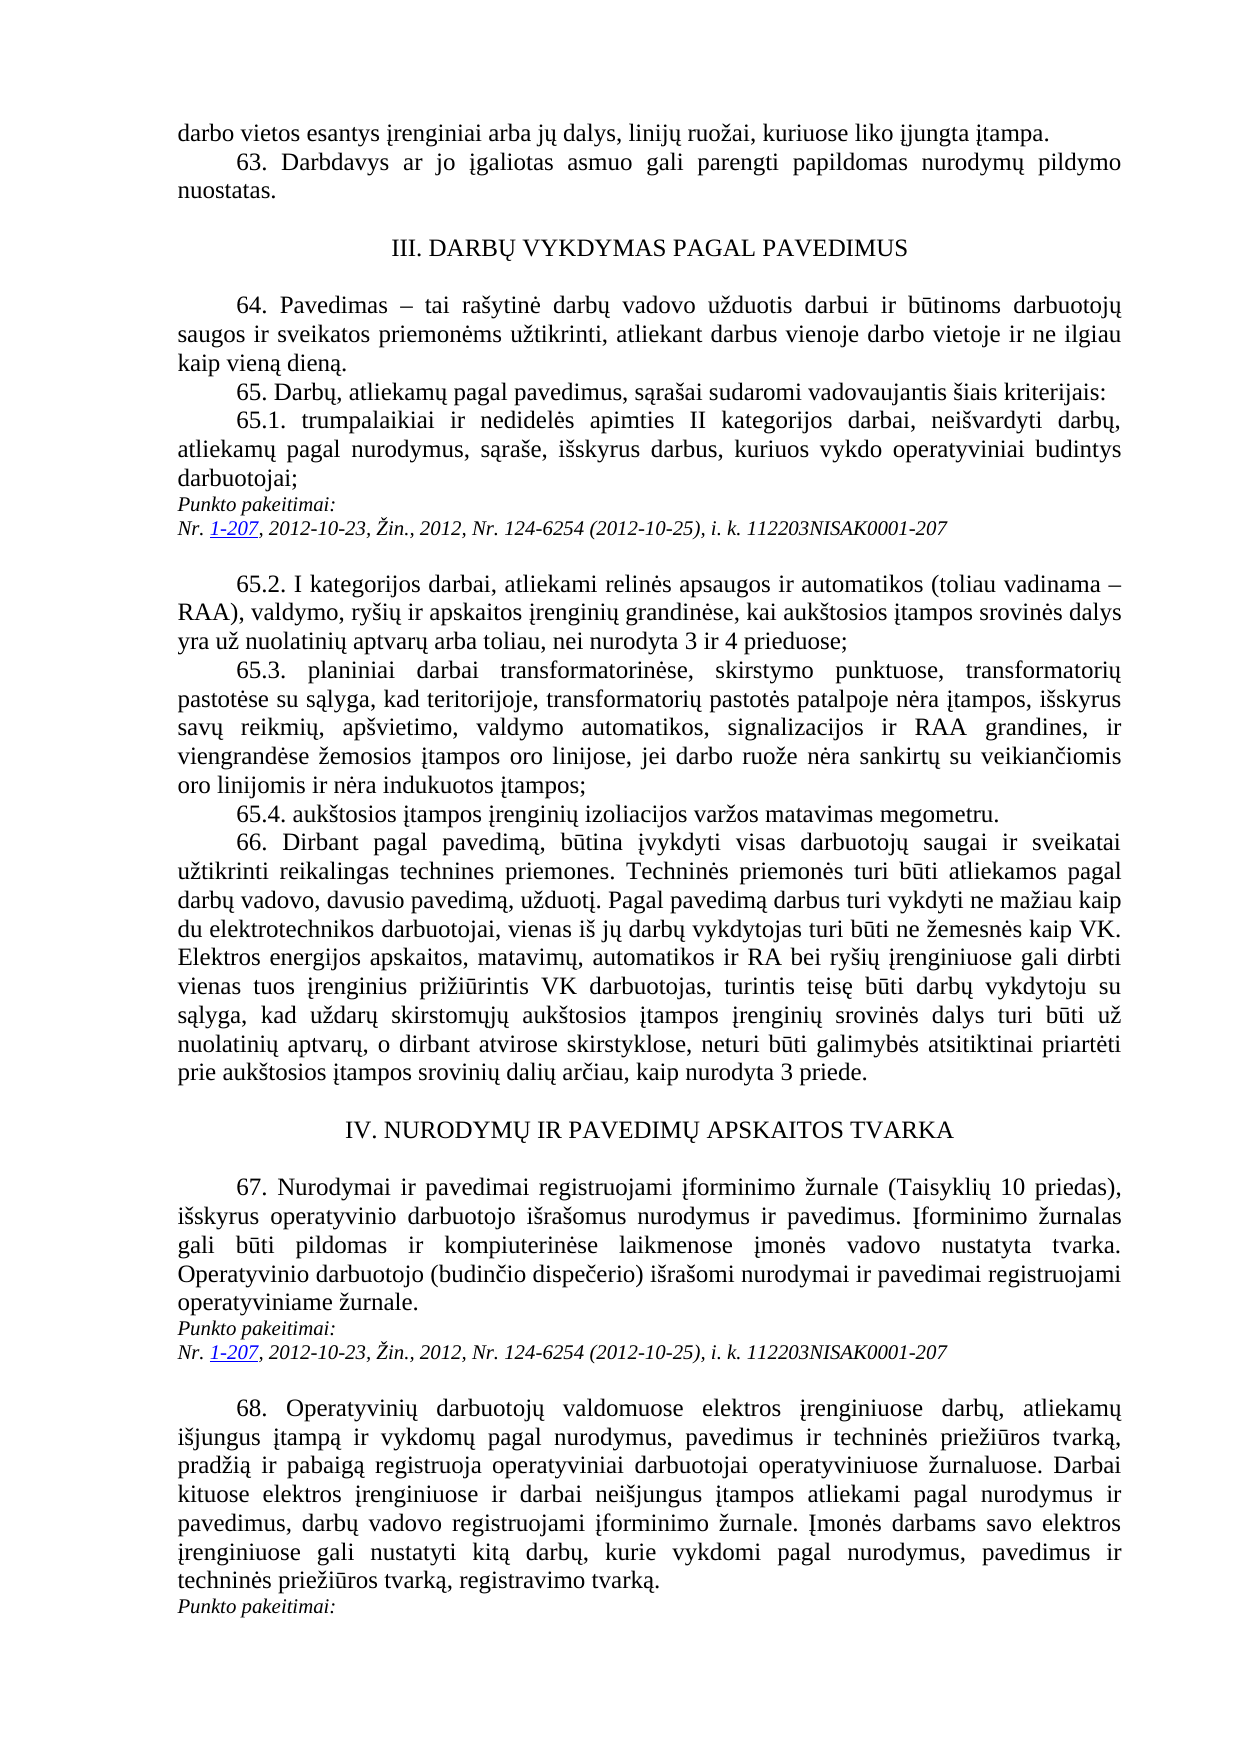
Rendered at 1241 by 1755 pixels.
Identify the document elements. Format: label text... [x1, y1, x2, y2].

text darbo vietos esantys įrenginiai arba jų dalys, linijų ruožai, kuriuose liko įjungta įtampa. [177, 118, 1122, 147]
text 68. Operatyvinių darbuotojų valdomuose elektros įrenginiuose darbų, atliekamų išjungus įtampą ir vykdomų pagal nurodymus, pavedimus ir techninės priežiūros tvarką, pradžią ir pabaigą registruoja operatyviniai darbuotojai operatyviniuose žurnaluose. Darbai kituose elektros įrenginiuose ir darbai neišjungus įtampos atliekami pagal nurodymus ir pavedimus, darbų vadovo registruojami įforminimo žurnale. Įmonės darbams savo elektros įrenginiuose gali nustatyti kitą darbų, kurie vykdomi pagal nurodymus, pavedimus ir techninės priežiūros tvarką, registravimo tvarką. [177, 1393, 1122, 1594]
text Nr. 1-207, 2012-10-23, Žin., 2012, Nr. 124-6254 (2012-10-25), i. k. 112203NISAK0001-207 [177, 516, 1122, 540]
text Punkto pakeitimai: [177, 1594, 1122, 1618]
text 65.4. aukštosios įtampos įrenginių izoliacijos varžos matavimas megometru. [177, 799, 1122, 827]
text 65.1. trumpalaikiai ir nedidelės apimties II kategorijos darbai, neišvardyti darbų, atliekamų pagal nurodymus, sąraše, išskyrus darbus, kuriuos vykdo operatyviniai budintys darbuotojai; [177, 406, 1122, 492]
text Punkto pakeitimai: [177, 492, 1122, 516]
text 65. Darbų, atliekamų pagal pavedimus, sąrašai sudaromi vadovaujantis šiais kriterijais: [177, 377, 1122, 406]
text Nr. 1-207, 2012-10-23, Žin., 2012, Nr. 124-6254 (2012-10-25), i. k. 112203NISAK0001-207 [177, 1340, 1122, 1364]
text 64. Pavedimas – tai rašytinė darbų vadovo užduotis darbui ir būtinoms darbuotojų saugos ir sveikatos priemonėms užtikrinti, atliekant darbus vienoje darbo vietoje ir ne ilgiau kaip vieną dieną. [177, 291, 1122, 377]
text III. DARBŲ VYKDYMAS PAGAL PAVEDIMUS [177, 233, 1122, 262]
text 65.2. I kategorijos darbai, atliekami relinės apsaugos ir automatikos (toliau vadinama – RAA), valdymo, ryšių ir apskaitos įrenginių grandinėse, kai aukštosios įtampos srovinės dalys yra už nuolatinių aptvarų arba toliau, nei nurodyta 3 ir 4 prieduose; [177, 569, 1122, 655]
text 66. Dirbant pagal pavedimą, būtina įvykdyti visas darbuotojų saugai ir sveikatai užtikrinti reikalingas technines priemones. Techninės priemonės turi būti atliekamos pagal darbų vadovo, davusio pavedimą, užduotį. Pagal pavedimą darbus turi vykdyti ne mažiau kaip du elektrotechnikos darbuotojai, vienas iš jų darbų vykdytojas turi būti ne žemesnės kaip VK. Elektros energijos apskaitos, matavimų, automatikos ir RA bei ryšių įrenginiuose gali dirbti vienas tuos įrenginius prižiūrintis VK darbuotojas, turintis teisę būti darbų vykdytoju su sąlyga, kad uždarų skirstomųjų aukštosios įtampos įrenginių srovinės dalys turi būti už nuolatinių aptvarų, o dirbant atvirose skirstyklose, neturi būti galimybės atsitiktinai priartėti prie aukštosios įtampos srovinių dalių arčiau, kaip nurodyta 3 priede. [177, 827, 1122, 1086]
text 67. Nurodymai ir pavedimai registruojami įforminimo žurnale (Taisyklių 10 priedas), išskyrus operatyvinio darbuotojo išrašomus nurodymus ir pavedimus. Įforminimo žurnalas gali būti pildomas ir kompiuterinėse laikmenose įmonės vadovo nustatyta tvarka. Operatyvinio darbuotojo (budinčio dispečerio) išrašomi nurodymai ir pavedimai registruojami operatyviniame žurnale. [177, 1172, 1122, 1316]
text 63. Darbdavys ar jo įgaliotas asmuo gali parengti papildomas nurodymų pildymo nuostatas. [177, 147, 1122, 204]
text Punkto pakeitimai: [177, 1316, 1122, 1340]
text 65.3. planiniai darbai transformatorinėse, skirstymo punktuose, transformatorių pastotėse su sąlyga, kad teritorijoje, transformatorių pastotės patalpoje nėra įtampos, išskyrus savų reikmių, apšvietimo, valdymo automatikos, signalizacijos ir RAA grandines, ir viengrandėse žemosios įtampos oro linijose, jei darbo ruože nėra sankirtų su veikiančiomis oro linijomis ir nėra indukuotos įtampos; [177, 655, 1122, 799]
text IV. NURODYMŲ IR PAVEDIMŲ APSKAITOS TVARKA [177, 1115, 1122, 1144]
